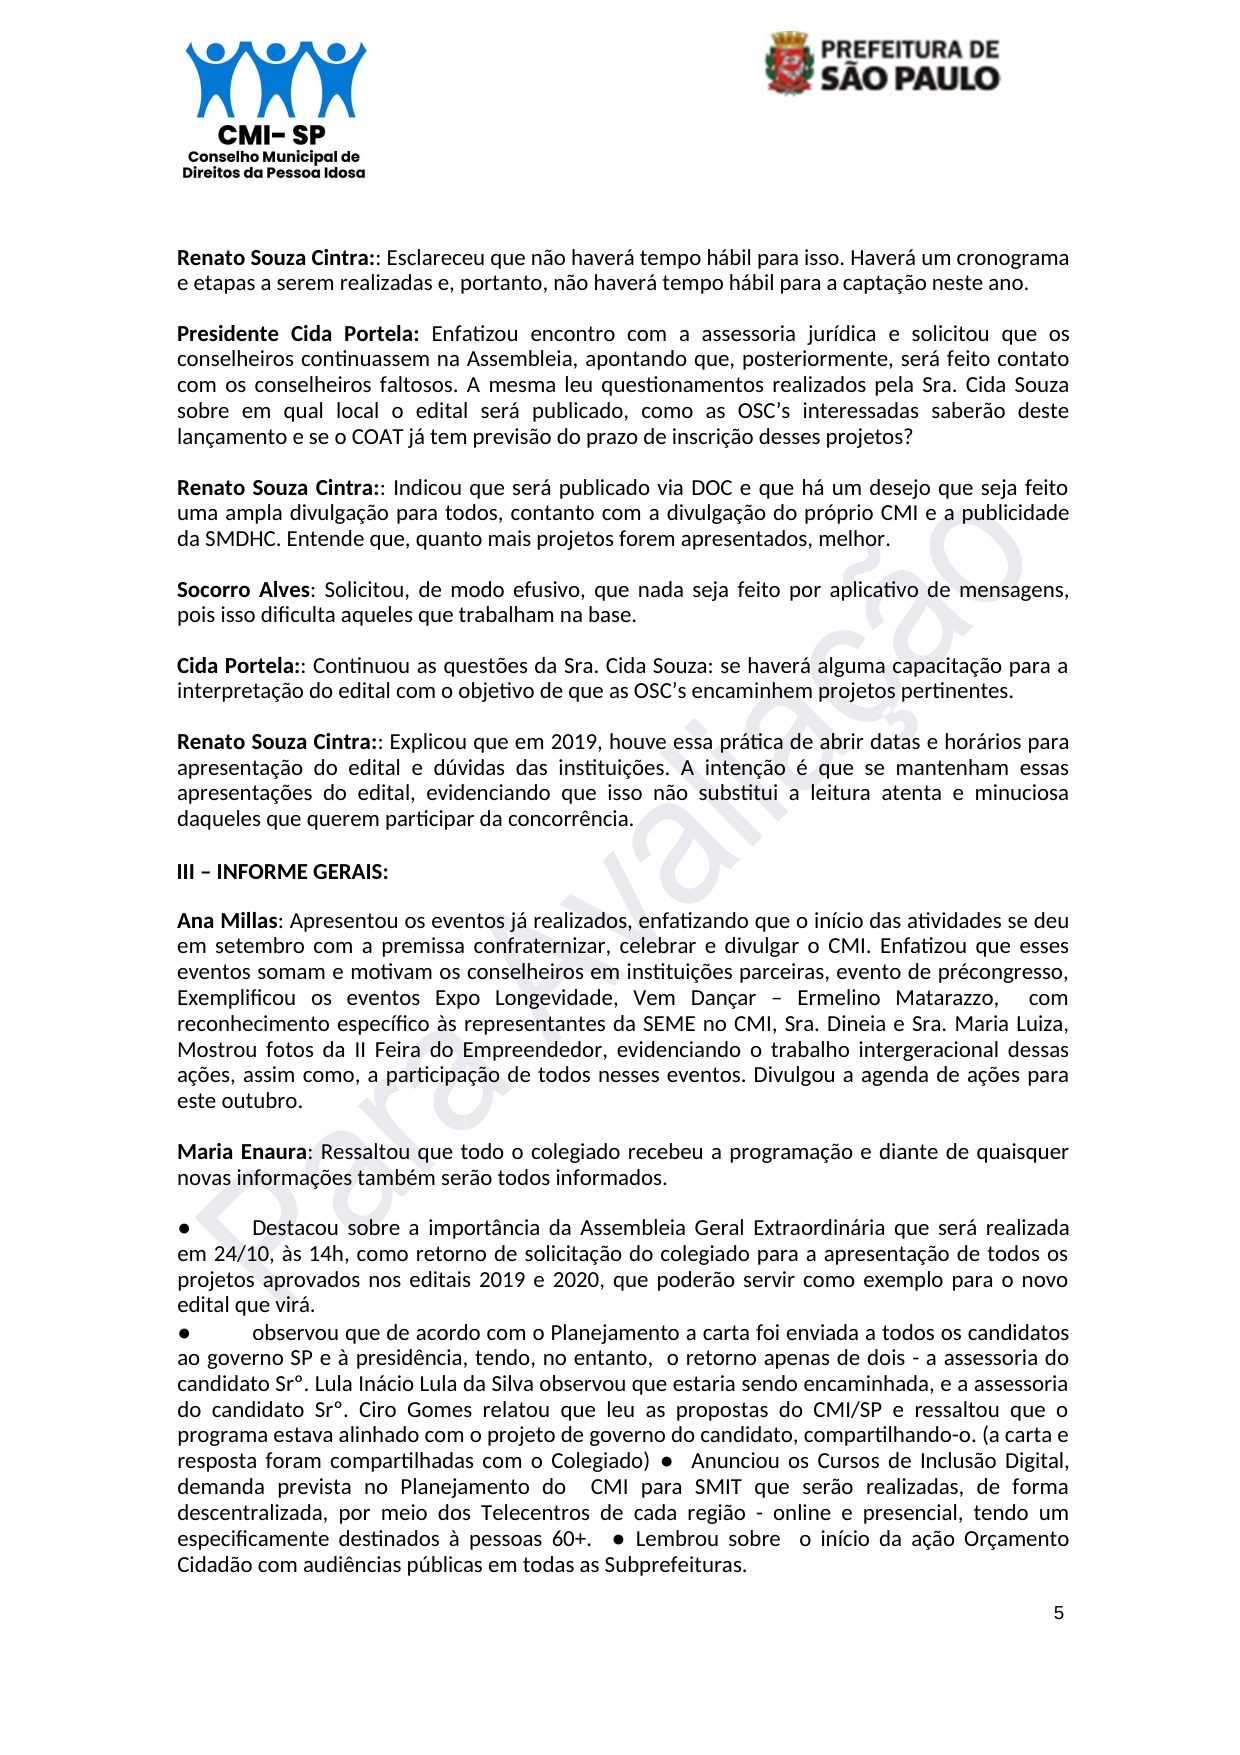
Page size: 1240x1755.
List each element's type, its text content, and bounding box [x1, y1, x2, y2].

text Cida Portela:: Continuou as questões da Sra. Cida Souza: se haverá alguma capacitação para a interpretação do edital com o objetivo de que as OSC’s encaminhem projetos pertinentes. [825, 653, 1071, 704]
text Socorro Alves: Solicitou, de modo efusivo, que nada seja feito por aplicativo de mensagens, pois isso dificulta aqueles que trabalham na base. [177, 577, 883, 628]
text Presidente Cida Portela: Enfatizou encontro com a assessoria jurídica e solicitou que os conselheiros continuassem na Assembleia, apontando que, posteriormente, será feito contato com os conselheiros faltosos. A mesma leu questionamentos realizados pela Sra. Cida Souza sobre em qual local o edital será publicado, como as OSC’s interessadas saberão deste lançamento e se o COAT já tem previsão do prazo de inscrição desses projetos? [177, 321, 1071, 450]
text Maria Enaura: Ressaltou que todo o colegiado recebeu a programação e diante de quaisquer novas informações também serão todos informados. [177, 1139, 321, 1191]
text Renato Souza Cintra:: Explicou que em 2019, houve essa prática de abrir datas e horários para apresentação do edital e dúvidas das instituições. A intenção é que se mantenham essas apresentações do edital, evidenciando que isso não substitui a leitura atenta e minuciosa daqueles que querem participar da concorrência. [177, 729, 1071, 832]
text Renato Souza Cintra:: Esclareceu que não haverá tempo hábil para isso. Haverá um cronograma e etapas a serem realizadas e, portanto, não haverá tempo hábil para a captação neste ano. [177, 244, 1071, 296]
list observou que de acordo com o Planejamento a carta foi enviada a todos os candidatos ao governo SP e à presidência, tendo, no entanto, o retorno apenas de dois - a assessoria do candidato Srº. Lula Inácio Lula da Silva observou que estaria sendo encaminhada, e a assessoria do candidato Srº. Ciro Gomes relatou que leu as propostas do CMI/SP e ressaltou que o programa estava alinhado com o projeto de governo do candidato, compartilhando-o. (a carta e resposta foram compartilhadas com o Colegiado) ● Anunciou os Cursos de Inclusão Digital, demanda prevista no Planejamento do CMI para SMIT que serão realizadas, de forma descentralizada, por meio dos Telecentros de cada região - online e presencial, tendo um especificamente destinados à pessoas 60+. ● Lembrou sobre o início da ação Orçamento Cidadão com audiências públicas em todas as Subprefeituras. [177, 1319, 1071, 1578]
text Ana Millas: Apresentou os eventos já realizados, enfatizando que o início das atividades se deu em setembro com a premissa confraternizar, celebrar e divulgar o CMI. Enfatizou que esses eventos somam e motivam os conselheiros em instituições parceiras, evento de précongresso, Exemplificou os eventos Expo Longevidade, Vem Dançar – Ermelino Matarazzo, com reconhecimento específico às representantes da SEME no CMI, Sra. Dineia e Sra. Maria Luiza, Mostrou fotos da II Feira do Empreendedor, evidenciando o trabalho intergeracional dessas ações, assim como, a participação de todos nesses eventos. Divulgou a agenda de ações para este outubro. [177, 908, 1071, 1114]
text Socorro Alves: Solicitou, de modo efusivo, que nada seja feito por aplicativo de mensagens, pois isso dificulta aqueles que trabalham na base. [920, 577, 1071, 628]
list Destacou sobre a importância da Assembleia Geral Extraordinária que será realizada em 24/10, às 14h, como retorno de solicitação do colegiado para a apresentação de todos os projetos aprovados nos editais 2019 e 2020, que poderão servir como exemplo para o novo edital que virá. [177, 1215, 1071, 1318]
text III – INFORME GERAIS: [176, 857, 615, 885]
text [618, 857, 665, 885]
text [675, 857, 709, 885]
text [716, 857, 1075, 885]
text Cida Portela:: Continuou as questões da Sra. Cida Souza: se haverá alguma capacitação para a interpretação do edital com o objetivo de que as OSC’s encaminhem projetos pertinentes. [177, 653, 829, 704]
text Renato Souza Cintra:: Indicou que será publicado via DOC e que há um desejo que seja feito uma ampla divulgação para todos, contanto com a divulgação do próprio CMI e a publicidade da SMDHC. Entende que, quanto mais projetos forem apresentados, melhor. [177, 474, 1071, 552]
text Maria Enaura: Ressaltou que todo o colegiado recebeu a programação e diante de quaisquer novas informações também serão todos informados. [361, 1139, 1071, 1191]
